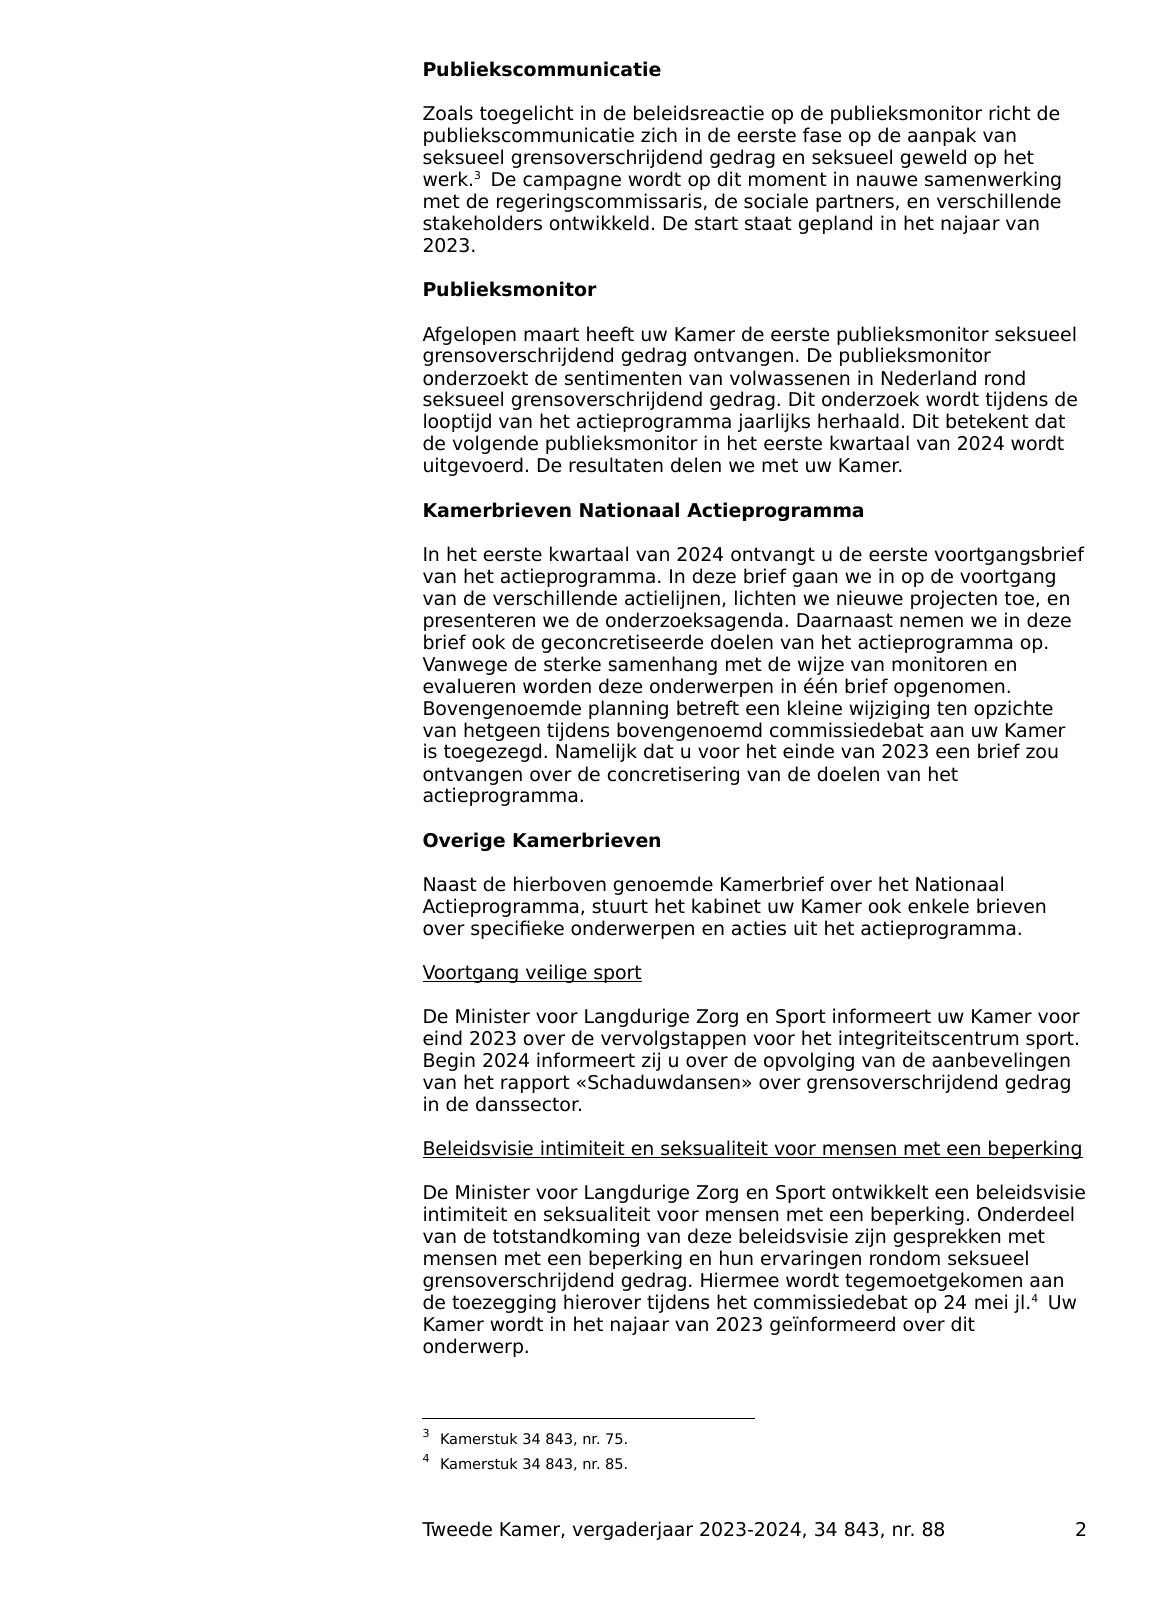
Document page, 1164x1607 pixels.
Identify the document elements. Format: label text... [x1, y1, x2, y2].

text Naast de hierboven genoemde Kamerbrief over het Nationaal Actieprogramma, stuurt het kabinet uw Kamer ook enkele brieven over specifieke onderwerpen en acties uit het actieprogramma. [422, 874, 1087, 940]
text In het eerste kwartaal van 2024 ontvangt u de eerste voortgangsbrief van het actieprogramma. In deze brief gaan we in op de voortgang van de verschillende actielijnen, lichten we nieuwe projecten toe, en presenteren we de onderzoeksagenda. Daarnaast nemen we in deze brief ook de geconcretiseerde doelen van het actieprogramma op. Vanwege de sterke samenhang met de wijze van monitoren en evalueren worden deze onderwerpen in één brief opgenomen. Bovengenoemde planning betreft een kleine wijziging ten opzichte van hetgeen tijdens bovengenoemd commissiedebat aan uw Kamer is toegezegd. Namelijk dat u voor het einde van 2023 een brief zou ontvangen over de concretisering van de doelen van het actieprogramma. [422, 544, 1087, 807]
subtitle Publiekscommunicatie [422, 59, 1087, 81]
text De Minister voor Langdurige Zorg en Sport informeert uw Kamer voor eind 2023 over de vervolgstappen voor het integriteitscentrum sport. Begin 2024 informeert zij u over de opvolging van de aanbevelingen van het rapport «Schaduwdansen» over grensoverschrijdend gedrag in de danssector. [422, 1006, 1087, 1116]
text Zoals toegelicht in de beleidsreactie op de publieksmonitor richt de publiekscommunicatie zich in de eerste fase op de aanpak van seksueel grensoverschrijdend gedrag en seksueel geweld op het werk. De campagne wordt op dit moment in nauwe samenwerking met de regeringscommissaris, de sociale partners, en verschillende stakeholders ontwikkeld. De start staat gepland in het najaar van 2023. [422, 103, 1087, 257]
subtitle Overige Kamerbrieven [422, 829, 1087, 852]
subtitle Publieksmonitor [422, 279, 1087, 301]
text Afgelopen maart heeft uw Kamer de eerste publieksmonitor seksueel grensoverschrijdend gedrag ontvangen. De publieksmonitor onderzoekt de sentimenten van volwassenen in Nederland rond seksueel grensoverschrijdend gedrag. Dit onderzoek wordt tijdens de looptijd van het actieprogramma jaarlijks herhaald. Dit betekent dat de volgende publieksmonitor in het eerste kwartaal van 2024 wordt uitgevoerd. De resultaten delen we met uw Kamer. [422, 323, 1087, 477]
subtitle Beleidsvisie intimiteit en seksualiteit voor mensen met een beperking [422, 1138, 1087, 1160]
text Kamerstuk 34 843, nr. 85. [422, 1452, 1087, 1474]
text De Minister voor Langdurige Zorg en Sport ontwikkelt een beleidsvisie intimiteit en seksualiteit voor mensen met een beperking. Onderdeel van de totstandkoming van deze beleidsvisie zijn gesprekken met mensen met een beperking en hun ervaringen rondom seksueel grensoverschrijdend gedrag. Hiermee wordt tegemoetgekomen aan de toezegging hierover tijdens het commissiedebat op 24 mei jl. Uw Kamer wordt in het najaar van 2023 geïnformeerd over dit onderwerp. [422, 1182, 1087, 1358]
subtitle Kamerbrieven Nationaal Actieprogramma [422, 499, 1087, 521]
subtitle Voortgang veilige sport [422, 962, 1087, 984]
text Kamerstuk 34 843, nr. 75. [422, 1427, 1087, 1449]
